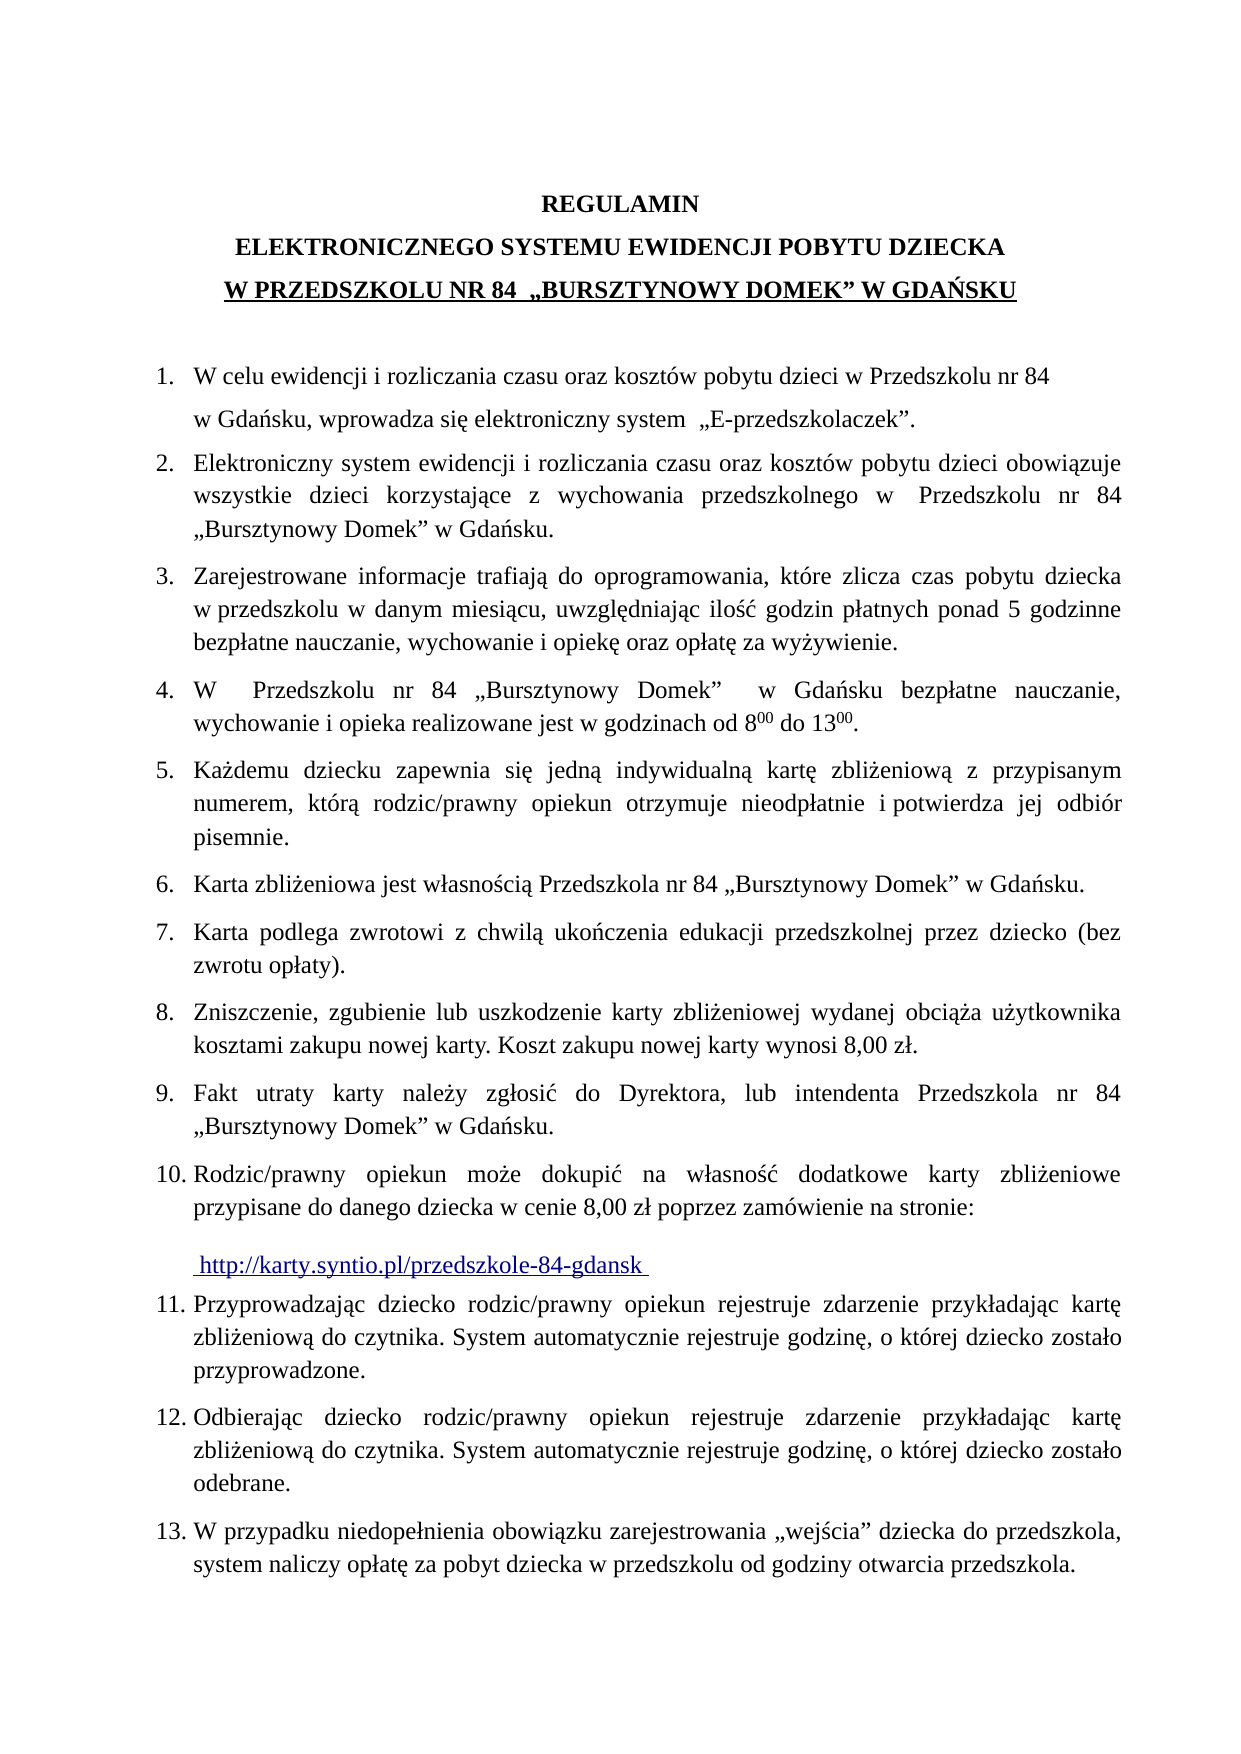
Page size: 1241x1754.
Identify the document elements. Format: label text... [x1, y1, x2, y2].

list W przypadku niedopełnienia obowiązku zarejestrowania „wejścia” dziecka do przedszkola, system naliczy opłatę za pobyt dziecka w przedszkolu od godziny otwarcia przedszkola. [156, 1516, 1122, 1578]
list Zarejestrowane informacje trafiają do oprogramowania, które zlicza czas pobytu dziecka w przedszkolu w danym miesiącu, uwzględniając ilość godzin płatnych ponad 5 godzinne bezpłatne nauczanie, wychowanie i opiekę oraz opłatę za wyżywienie. [156, 561, 1122, 656]
text W PRZEDSZKOLU NR 84 „BURSZTYNOWY DOMEK” W GDAŃSKU [118, 275, 1122, 304]
list W celu ewidencji i rozliczania czasu oraz kosztów pobytu dzieci w Przedszkolu nr 84 [156, 361, 1122, 390]
text REGULAMIN [118, 189, 1122, 218]
text http://karty.syntio.pl/przedszkole-84-gdansk [193, 1250, 1122, 1278]
list Rodzic/prawny opiekun może dokupić na własność dodatkowe karty zbliżeniowe przypisane do danego dziecka w cenie 8,00 zł poprzez zamówienie na stronie: [156, 1159, 1122, 1220]
text ELEKTRONICZNEGO SYSTEMU EWIDENCJI POBYTU DZIECKA [118, 232, 1122, 261]
text w Gdańsku, wprowadza się elektroniczny system „E-przedszkolaczek”. [193, 404, 1122, 433]
list Odbierając dziecko rodzic/prawny opiekun rejestruje zdarzenie przykładając kartę zbliżeniową do czytnika. System automatycznie rejestruje godzinę, o której dziecko zostało odebrane. [156, 1402, 1122, 1497]
list Przyprowadzając dziecko rodzic/prawny opiekun rejestruje zdarzenie przykładając kartę zbliżeniową do czytnika. System automatycznie rejestruje godzinę, o której dziecko zostało przyprowadzone. [156, 1289, 1122, 1384]
list W Przedszkolu nr 84 „Bursztynowy Domek” w Gdańsku bezpłatne nauczanie, wychowanie i opieka realizowane jest w godzinach od 800 do 1300. [156, 675, 1122, 737]
list Karta zbliżeniowa jest własnością Przedszkola nr 84 „Bursztynowy Domek” w Gdańsku. [156, 869, 1122, 898]
list Zniszczenie, zgubienie lub uszkodzenie karty zbliżeniowej wydanej obciąża użytkownika kosztami zakupu nowej karty. Koszt zakupu nowej karty wynosi 8,00 zł. [156, 997, 1122, 1059]
list Karta podlega zwrotowi z chwilą ukończenia edukacji przedszkolnej przez dziecko (bez zwrotu opłaty). [156, 917, 1122, 978]
list Każdemu dziecku zapewnia się jedną indywidualną kartę zbliżeniową z przypisanym numerem, którą rodzic/prawny opiekun otrzymuje nieodpłatnie i potwierdza jej odbiór pisemnie. [156, 756, 1122, 850]
list Fakt utraty karty należy zgłosić do Dyrektora, lub intendenta Przedszkola nr 84 „Bursztynowy Domek” w Gdańsku. [156, 1078, 1122, 1140]
list Elektroniczny system ewidencji i rozliczania czasu oraz kosztów pobytu dzieci obowiązuje wszystkie dzieci korzystające z wychowania przedszkolnego w Przedszkolu nr 84 „Bursztynowy Domek” w Gdańsku. [156, 448, 1122, 542]
